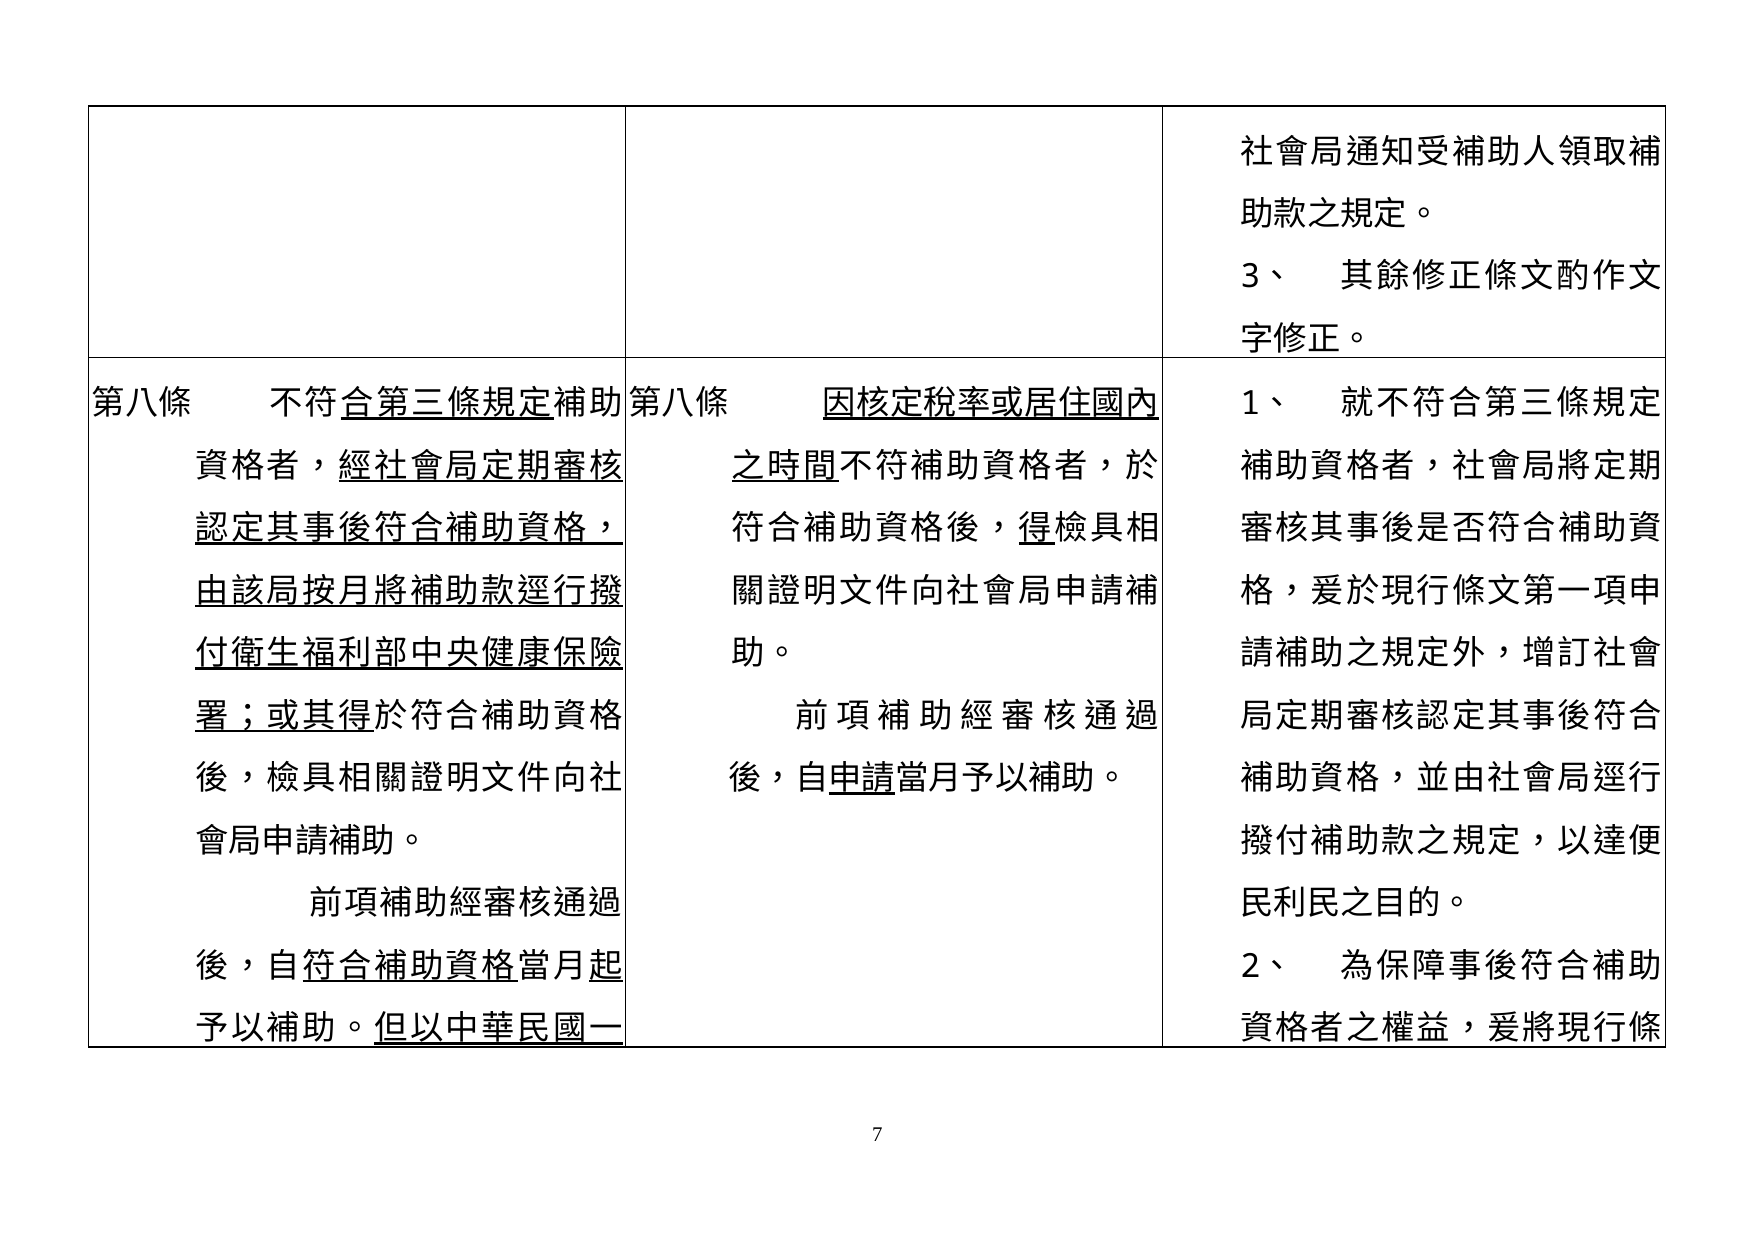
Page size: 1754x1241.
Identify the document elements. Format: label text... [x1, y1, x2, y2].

table_cell 第八條 因核定稅率或居住國內之時間不符補助資格者，於符合補助資格後，得檢具相關證明文件向社會局申請補助。 前項補助經審核通過後，自申請當月予以補助。 [626, 358, 1162, 1046]
table_cell 第八條 不符合第三條規定補助資格者，經社會局定期審核認定其事後符合補助資格，由該局按月將補助款逕行撥付衛生福利部中央健康保險署；或其得於符合補助資格後，檢具相關證明文件向社會局申請補助。 前項補助經審核通過後，自符合補助資格當月起予以補助。但以中華民國一 [89, 358, 625, 1046]
table_cell [89, 107, 625, 357]
table_cell 社會局通知受補助人領取補助款之規定。 其餘修正條文酌作文字修正。 [1163, 107, 1665, 357]
table_cell 就不符合第三條規定補助資格者，社會局將定期審核其事後是否符合補助資格，爰於現行條文第一項申請補助之規定外，增訂社會局定期審核認定其事後符合補助資格，並由社會局逕行撥付補助款之規定，以達便民利民之目的。 為保障事後符合補助資格者之權益，爰將現行條 [1163, 358, 1665, 1046]
table_cell [626, 107, 1162, 357]
